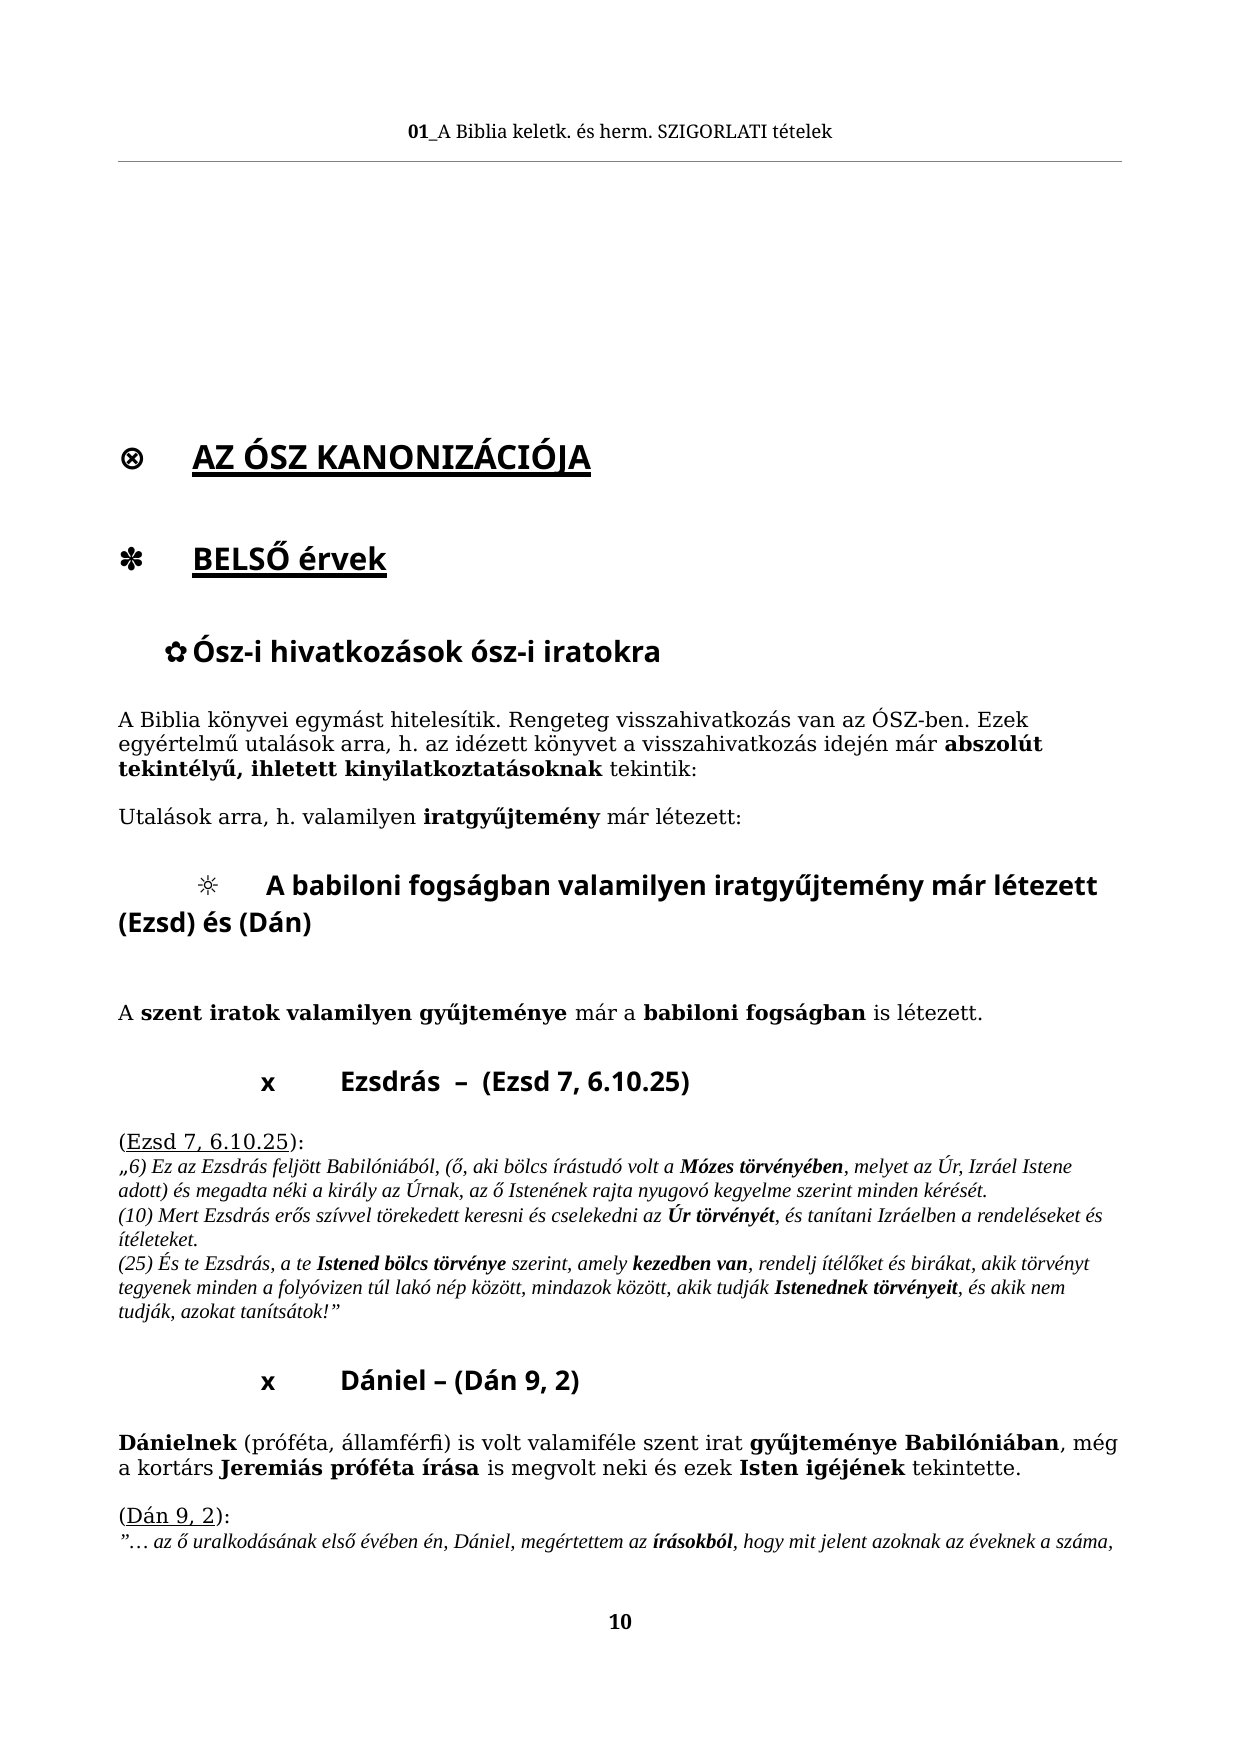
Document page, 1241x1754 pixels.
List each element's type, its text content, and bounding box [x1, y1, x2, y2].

subtitle Dániel – (Dán 9, 2) [118, 1362, 1122, 1398]
text A Biblia könyvei egymást hitelesítik. Rengeteg visszahivatkozás van az ÓSZ-ben. Ezek egyértelmű utalások arra, h. az idézett könyvet a visszahivatkozás idején már abszolút tekintélyű, ihletett kinyilatkoztatásoknak tekintik: [118, 683, 1122, 805]
text (Ezsd 7, 6.10.25): „6) Ez az Ezsdrás feljött Babilóniából, (ő, aki bölcs írástudó volt a Mózes törvényében, melyet az Úr, Izráel Istene adott) és megadta néki a király az Úrnak, az ő Istenének rajta nyugovó kegyelme szerint minden kérését. (10) Mert Ezsdrás erős szívvel törekedett keresni és cselekedni az Úr törvényét, és tanítani Izráelben a rendeléseket és ítéleteket. (25) És te Ezsdrás, a te Istened bölcs törvénye szerint, amely kezedben van, rendelj ítélőket és birákat, akik törvényt tegyenek minden a folyóvizen túl lakó nép között, mindazok között, akik tudják Istenednek törvényeit, és akik nem tudják, azokat tanítsátok!” [118, 1130, 1122, 1323]
subtitle Az ósz kanonizációja [118, 434, 1122, 479]
text (Dán 9, 2): ”… az ő uralkodásának első évében én, Dániel, megértettem az írásokból, hogy mit jelent azoknak az éveknek a száma, [118, 1504, 1122, 1553]
subtitle A babiloni fogságban valamilyen iratgyűjtemény már létezett (Ezsd) és (Dán) [118, 866, 1122, 940]
text Utalások arra, h. valamilyen iratgyűjtemény már létezett: [118, 805, 1122, 829]
subtitle BELSŐ érvek [118, 537, 1122, 579]
subtitle Ezsdrás – (Ezsd 7, 6.10.25) [118, 1062, 1122, 1099]
subtitle Ósz-i hivatkozások ósz-i iratokra [118, 631, 1122, 671]
text A szent iratok valamilyen gyűjteménye már a babiloni fogságban is létezett. [118, 1001, 1122, 1026]
text Dánielnek (próféta, államférfi) is volt valamiféle szent irat gyűjteménye Babilóniában, még a kortárs Jeremiás próféta írása is megvolt neki és ezek Isten igéjének tekintette. [118, 1431, 1122, 1504]
